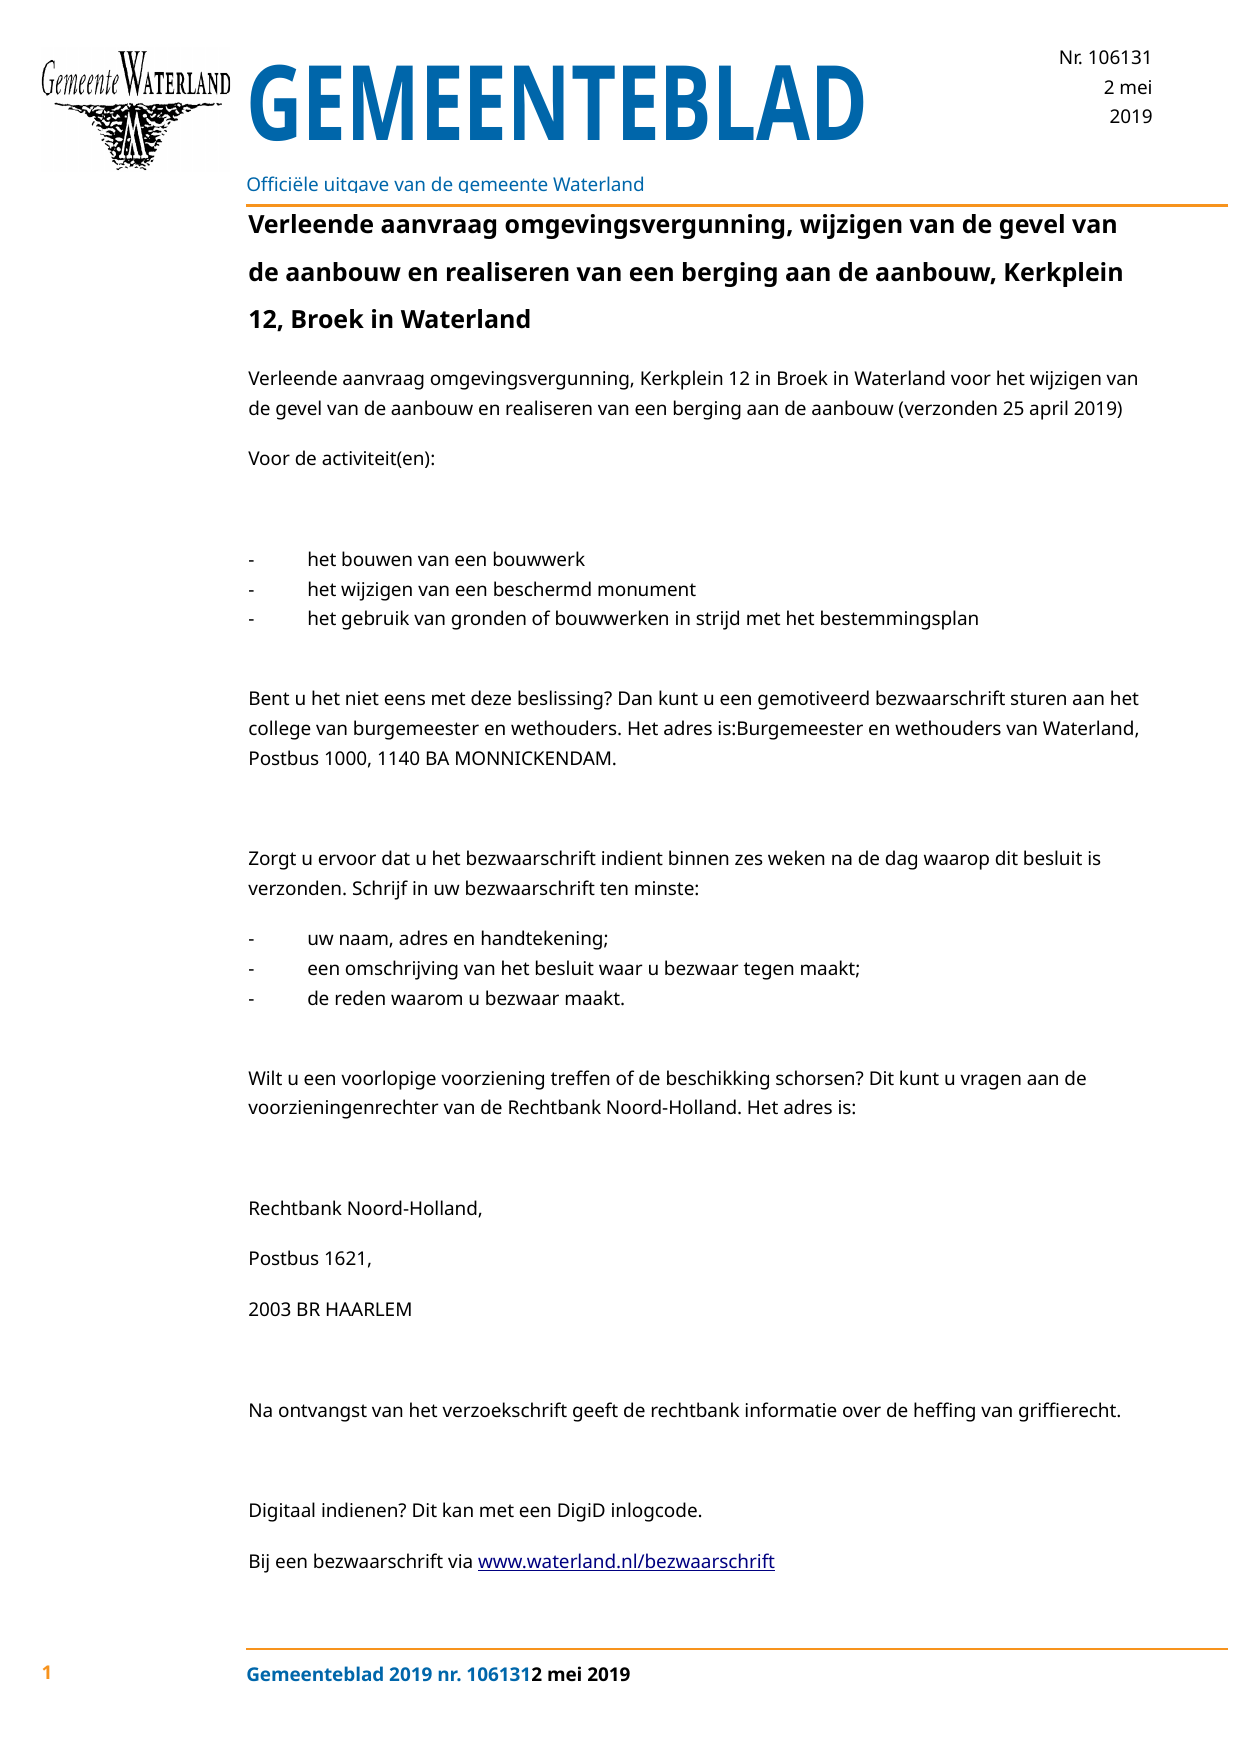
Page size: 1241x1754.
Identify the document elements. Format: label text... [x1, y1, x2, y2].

text Wilt u een voorlopige voorziening treffen of de beschikking schorsen? Dit kunt u vragen aan de voorzieningenrechter van de Rechtbank Noord-Holland. Het adres is: [248, 1065, 1152, 1120]
text Na ontvangst van het verzoekschrift geeft de rechtbank informatie over de heffing van griffierecht. [248, 1397, 1152, 1422]
text Postbus 1621, [248, 1246, 1152, 1271]
list de reden waarom u bezwaar maakt. [248, 985, 1152, 1010]
list uw naam, adres en handtekening; [248, 926, 1152, 951]
list een omschrijving van het besluit waar u bezwaar tegen maakt; [248, 955, 1152, 981]
list het bouwen van een bouwwerk [248, 546, 1152, 572]
text Zorgt u ervoor dat u het bezwaarschrift indient binnen zes weken na de dag waarop dit besluit is verzonden. Schrijf in uw bezwaarschrift ten minste: [248, 846, 1152, 901]
text Bent u het niet eens met deze beslissing? Dan kunt u een gemotiveerd bezwaarschrift sturen aan het college van burgemeester en wethouders. Het adres is:Burgemeester en wethouders van Waterland, Postbus 1000, 1140 BA MONNICKENDAM. [248, 686, 1152, 770]
text Bij een bezwaarschrift via www.waterland.nl/bezwaarschrift [248, 1548, 1152, 1574]
text Verleende aanvraag omgevingsvergunning, wijzigen van de gevel van de aanbouw en realiseren van een berging aan de aanbouw, Kerkplein 12, Broek in Waterland [248, 207, 1152, 336]
text Verleende aanvraag omgevingsvergunning, Kerkplein 12 in Broek in Waterland voor het wijzigen van de gevel van de aanbouw en realiseren van een berging aan de aanbouw (verzonden 25 april 2019) [248, 366, 1152, 421]
text Rechtbank Noord-Holland, [248, 1195, 1152, 1221]
picture [41, 47, 231, 172]
text 2003 BR HAARLEM [248, 1296, 1152, 1322]
list het wijzigen van een beschermd monument [248, 576, 1152, 602]
text Voor de activiteit(en): [248, 446, 1152, 471]
text Digitaal indienen? Dit kan met een DigiD inlogcode. [248, 1498, 1152, 1523]
list het gebruik van gronden of bouwwerken in strijd met het bestemmingsplan [248, 606, 1152, 631]
